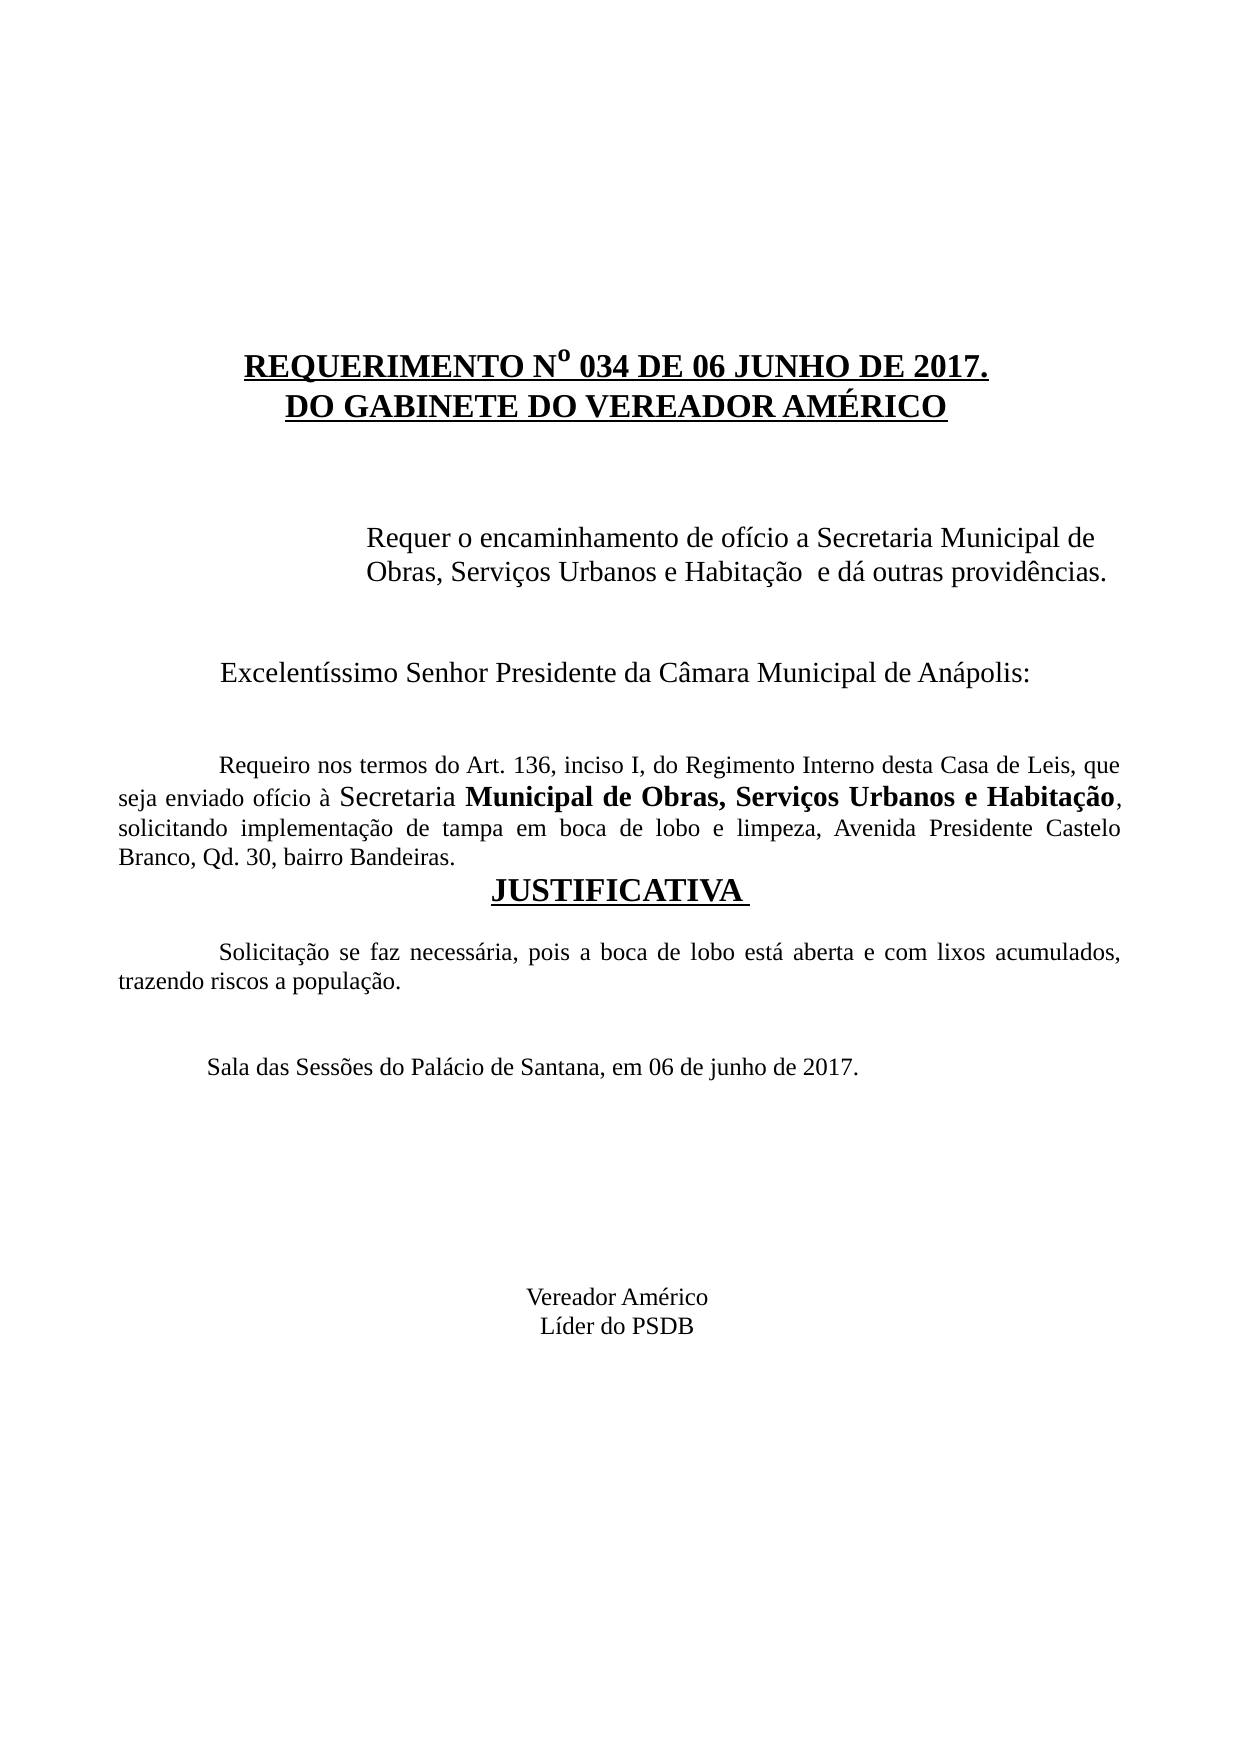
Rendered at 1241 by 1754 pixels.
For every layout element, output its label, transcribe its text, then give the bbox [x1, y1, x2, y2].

text JUSTIFICATIVA [118, 870, 1122, 909]
text REQUERIMENTO Nº 034 DE 06 JUNHO DE 2017. [118, 338, 1122, 386]
text Líder do PSDB [118, 1311, 1122, 1340]
text Vereador Américo [118, 1282, 1122, 1311]
text Excelentíssimo Senhor Presidente da Câmara Municipal de Anápolis: [118, 655, 1122, 688]
text Requer o encaminhamento de ofício a Secretaria Municipal de Obras, Serviços Urbanos e Habitação e dá outras providências. [366, 521, 1122, 588]
text Solicitação se faz necessária, pois a boca de lobo está aberta e com lixos acumulados, trazendo riscos a população. [118, 937, 1122, 995]
text Requeiro nos termos do Art. 136, inciso I, do Regimento Interno desta Casa de Leis, que seja enviado ofício à Secretaria Municipal de Obras, Serviços Urbanos e Habitação, solicitando implementação de tampa em boca de lobo e limpeza, Avenida Presidente Castelo Branco, Qd. 30, bairro Bandeiras. [118, 751, 1122, 870]
text DO GABINETE DO VEREADOR AMÉRICO [118, 386, 1122, 425]
text Sala das Sessões do Palácio de Santana, em 06 de junho de 2017. [118, 1052, 1122, 1081]
